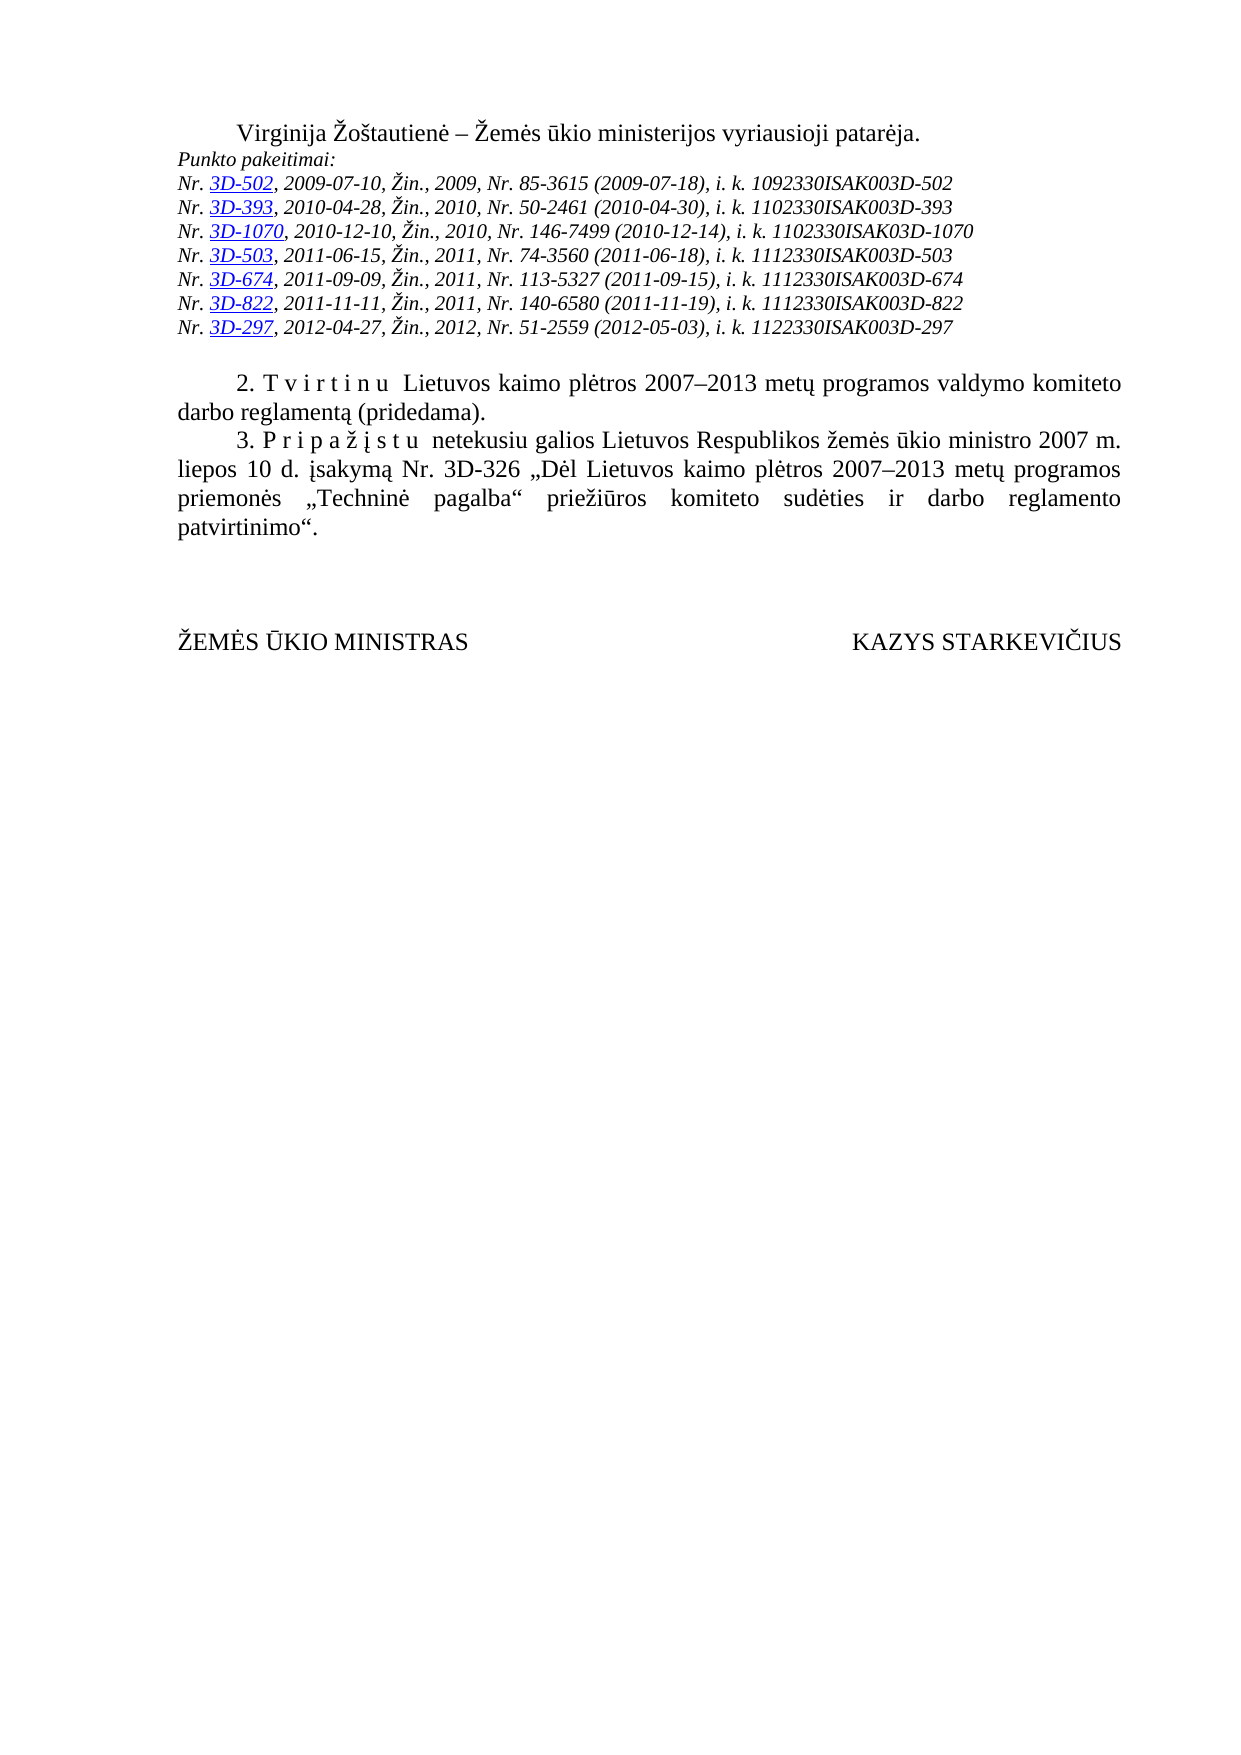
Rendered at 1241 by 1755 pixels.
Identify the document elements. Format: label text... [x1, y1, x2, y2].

text Nr. 3D-1070, 2010-12-10, Žin., 2010, Nr. 146-7499 (2010-12-14), i. k. 1102330ISAK03D-1070 [177, 219, 1122, 243]
text Punkto pakeitimai: [177, 147, 1122, 171]
text Virginija Žoštautienė – Žemės ūkio ministerijos vyriausioji patarėja. [177, 118, 1122, 147]
text Nr. 3D-393, 2010-04-28, Žin., 2010, Nr. 50-2461 (2010-04-30), i. k. 1102330ISAK003D-393 [177, 195, 1122, 219]
text ŽEMĖS ŪKIO MINISTRAS KAZYS STARKEVIČIUS [177, 627, 1122, 656]
text 3. Pripažįstu netekusiu galios Lietuvos Respublikos žemės ūkio ministro 2007 m. liepos 10 d. įsakymą Nr. 3D-326 „Dėl Lietuvos kaimo plėtros 2007–2013 metų programos priemonės „Techninė pagalba“ priežiūros komiteto sudėties ir darbo reglamento patvirtinimo“. [177, 426, 1122, 541]
text Nr. 3D-674, 2011-09-09, Žin., 2011, Nr. 113-5327 (2011-09-15), i. k. 1112330ISAK003D-674 [177, 267, 1122, 291]
text 2. Tvirtinu Lietuvos kaimo plėtros 2007–2013 metų programos valdymo komiteto darbo reglamentą (pridedama). [177, 368, 1122, 426]
text Nr. 3D-503, 2011-06-15, Žin., 2011, Nr. 74-3560 (2011-06-18), i. k. 1112330ISAK003D-503 [177, 243, 1122, 267]
text Nr. 3D-822, 2011-11-11, Žin., 2011, Nr. 140-6580 (2011-11-19), i. k. 1112330ISAK003D-822 [177, 291, 1122, 315]
text Nr. 3D-297, 2012-04-27, Žin., 2012, Nr. 51-2559 (2012-05-03), i. k. 1122330ISAK003D-297 [177, 315, 1122, 339]
text Nr. 3D-502, 2009-07-10, Žin., 2009, Nr. 85-3615 (2009-07-18), i. k. 1092330ISAK003D-502 [177, 171, 1122, 195]
